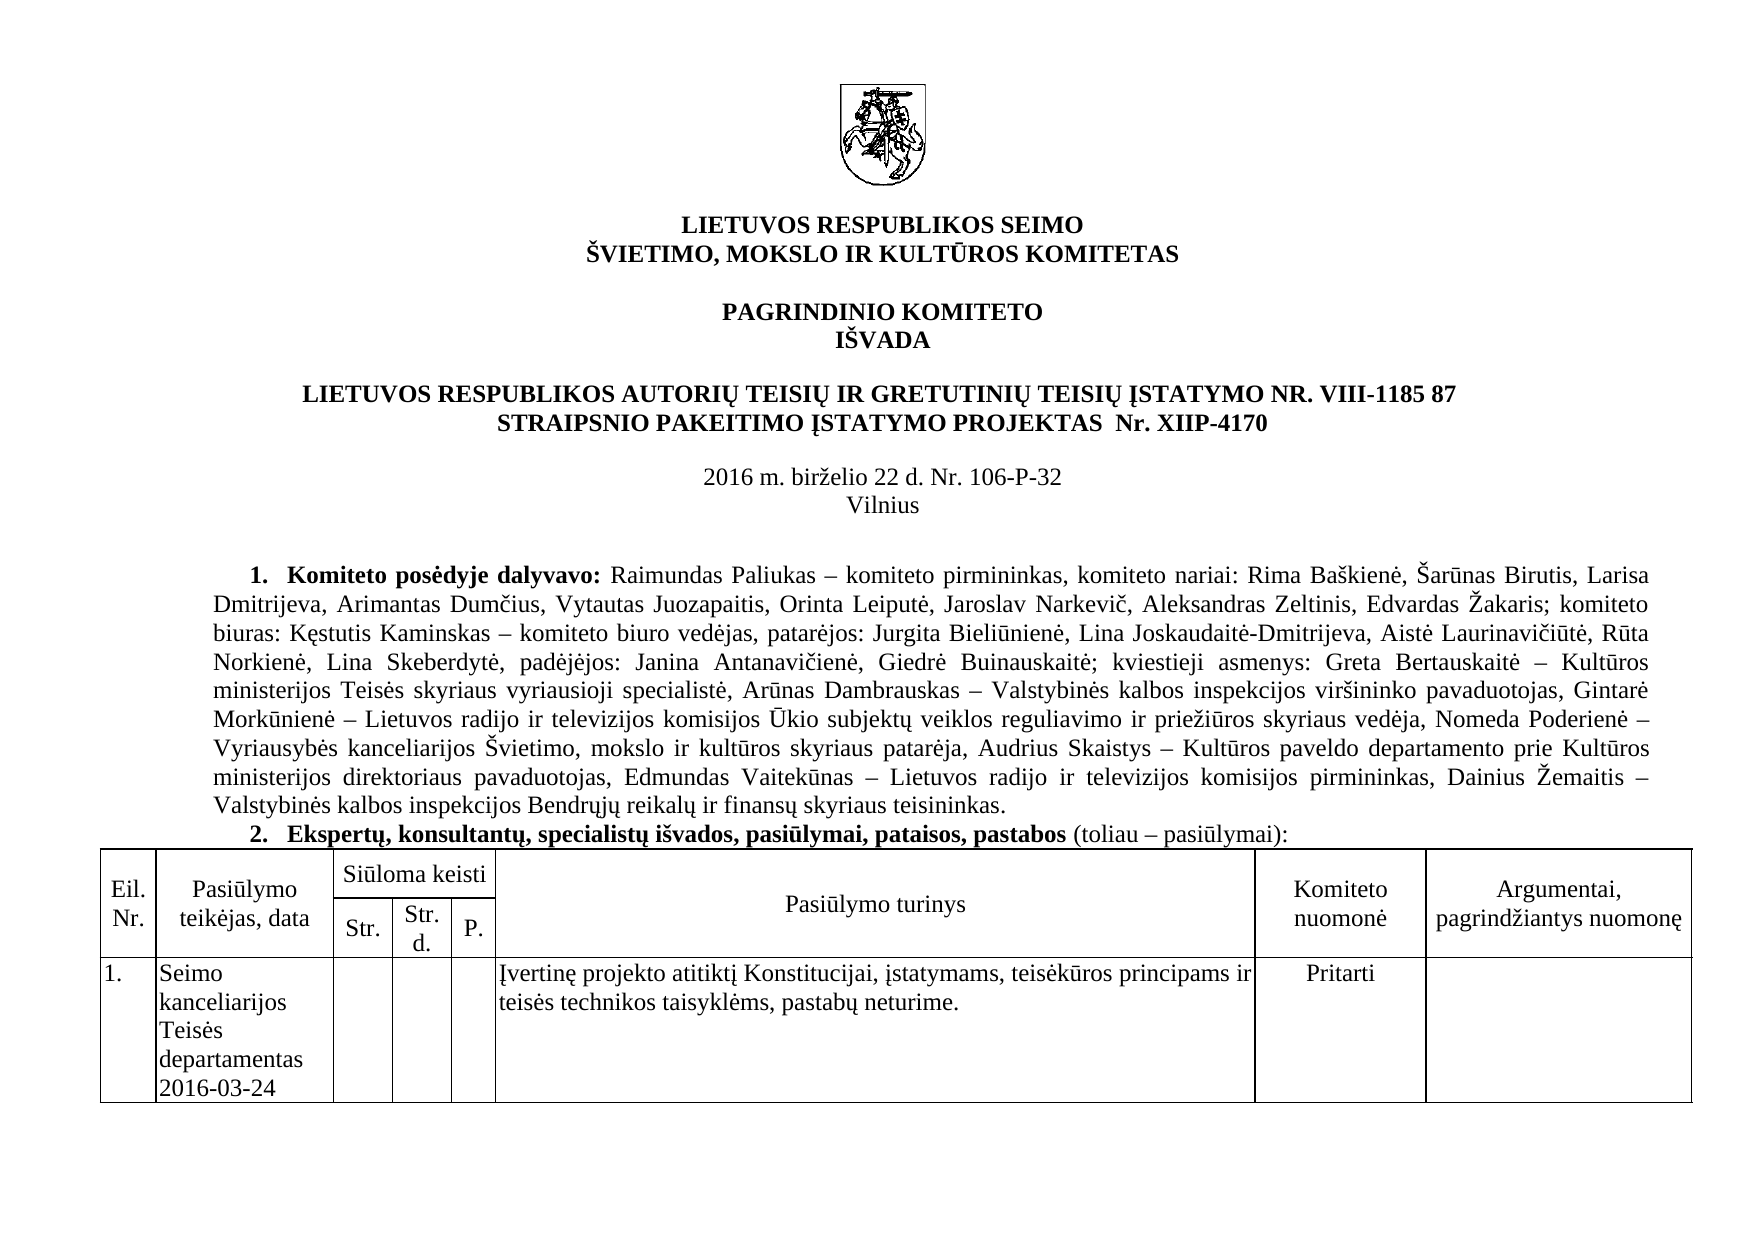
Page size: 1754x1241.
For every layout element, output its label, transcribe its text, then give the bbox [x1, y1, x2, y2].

table_cell [452, 958, 495, 1102]
text LIETUVOS RESPUBLIKOS AUTORIŲ TEISIŲ IR GRETUTINIŲ TEISIŲ ĮSTATYMO NR. VIII-1185 87 [100, 379, 1665, 408]
text švietimo, mokslo ir kultūros komitetas [100, 239, 1665, 268]
subtitle Komiteto posėdyje dalyvavo: Raimundas Paliukas – komiteto pirmininkas, komiteto nariai: Rima Baškienė, Šarūnas Birutis, Larisa Dmitrijeva, Arimantas Dumčius, Vytautas Juozapaitis, Orinta Leiputė, Jaroslav Narkevič, Aleksandras Zeltinis, Edvardas Žakaris; komiteto biuras: Kęstutis Kaminskas – komiteto biuro vedėjas, patarėjos: Jurgita Bieliūnienė, Lina Joskaudaitė-Dmitrijeva, Aistė Laurinavičiūtė, Rūta Norkienė, Lina Skeberdytė, padėjėjos: Janina Antanavičienė, Giedrė Buinauskaitė; kviestieji asmenys: Greta Bertauskaitė – Kultūros ministerijos Teisės skyriaus vyriausioji specialistė, Arūnas Dambrauskas – Valstybinės kalbos inspekcijos viršininko pavaduotojas, Gintarė Morkūnienė – Lietuvos radijo ir televizijos komisijos Ūkio subjektų veiklos reguliavimo ir priežiūros skyriaus vedėja, Nomeda Poderienė – Vyriausybės kanceliarijos Švietimo, mokslo ir kultūros skyriaus patarėja, Audrius Skaistys – Kultūros paveldo departamento prie Kultūros ministerijos direktoriaus pavaduotojas, Edmundas Vaitekūnas – Lietuvos radijo ir televizijos komisijos pirmininkas, Dainius Žemaitis – Valstybinės kalbos inspekcijos Bendrųjų reikalų ir finansų skyriaus teisininkas. [175, 561, 1651, 819]
text Vilnius [100, 491, 1665, 519]
table_header Eil. Nr. [101, 850, 155, 956]
table_header Pasiūlymo turinys [496, 850, 1254, 956]
table_header Siūloma keisti [334, 850, 495, 897]
text LIETUVOS RESPUBLIKOS SEIMO [100, 211, 1665, 239]
table_cell [334, 958, 392, 1102]
text STRAIPSNIO PAKEITIMO ĮSTATYMO PROJEKTAS Nr. XIIP-4170 [100, 408, 1665, 437]
table_cell Seimo kanceliarijos Teisės departamentas 2016-03-24 [157, 958, 333, 1102]
table_header Komiteto nuomonė [1256, 850, 1425, 956]
table_cell Pritarti [1256, 958, 1425, 1102]
table_header Pasiūlymo teikėjas, data [157, 850, 333, 956]
table_cell Str. [334, 899, 392, 956]
text 2016 m. birželio 22 d. Nr. 106-P-32 [100, 462, 1665, 491]
subtitle IŠVADA [100, 326, 1665, 354]
subtitle Ekspertų, konsultantų, specialistų išvados, pasiūlymai, pataisos, pastabos (toliau – pasiūlymai): [175, 819, 1651, 848]
table_cell 1. [101, 958, 155, 1102]
table_cell P. [452, 899, 495, 956]
table_cell [393, 958, 451, 1102]
table_header Argumentai, pagrindžiantys nuomonę [1427, 850, 1691, 956]
subtitle PAGRINDINIO KOMITETO [100, 297, 1665, 326]
table_cell Įvertinę projekto atitiktį Konstitucijai, įstatymams, teisėkūros principams ir teisės technikos taisyklėms, pastabų neturime. [496, 958, 1254, 1102]
table_cell Str. d. [393, 899, 451, 956]
table_cell [1427, 958, 1691, 1102]
